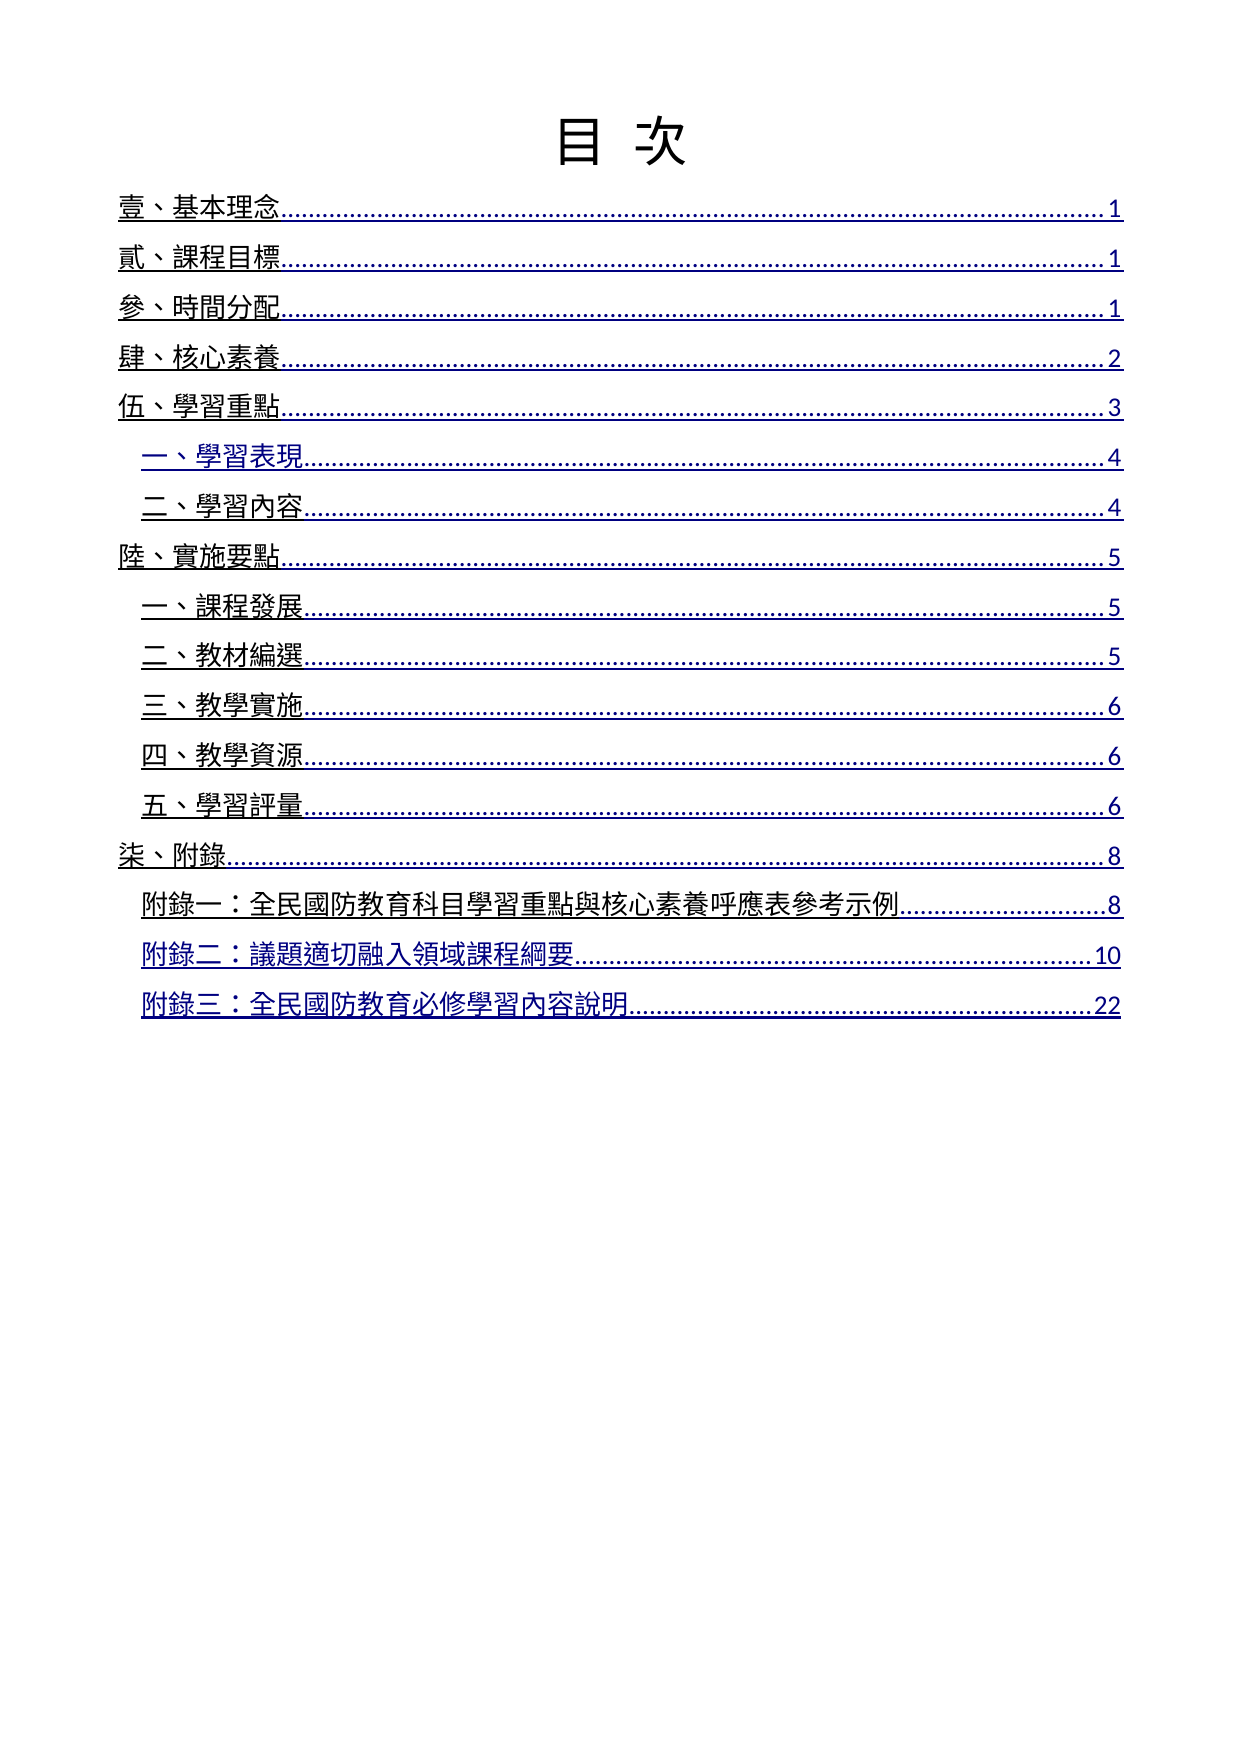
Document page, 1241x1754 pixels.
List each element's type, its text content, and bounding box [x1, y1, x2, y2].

text 二、教材編選 5 [141, 637, 1122, 668]
text [141, 670, 1122, 674]
text [141, 919, 1122, 923]
text [118, 222, 1122, 226]
text 一、學習表現 4 [141, 438, 1122, 469]
text 三、教學實施 6 [141, 687, 1122, 718]
text 壹、基本理念 1 [118, 189, 1122, 220]
text 伍、學習重點 3 [118, 388, 1122, 419]
text [118, 421, 1122, 425]
text [118, 371, 1122, 375]
text 貳、課程目標 1 [118, 238, 1122, 270]
text 附錄一：全民國防教育科目學習重點與核心素養呼應表參考示例 8 [141, 886, 1122, 917]
text [118, 321, 1122, 325]
text [141, 819, 1122, 823]
text 附錄三：全民國防教育必修學習內容說明 22 [141, 985, 1122, 1022]
text 陸、實施要點 5 [118, 537, 1122, 568]
text 目 次 [118, 126, 1122, 170]
text [141, 620, 1122, 624]
text 二、學習內容 4 [141, 487, 1122, 519]
text [118, 570, 1122, 574]
text 五、學習評量 6 [141, 786, 1122, 817]
text 肆、核心素養 2 [118, 338, 1122, 369]
text 附錄二：議題適切融入領域課程綱要 10 [141, 936, 1122, 972]
text 四、教學資源 6 [141, 736, 1122, 768]
text 一、課程發展 5 [141, 587, 1122, 618]
text 柒、附錄 8 [118, 836, 1122, 867]
text [118, 869, 1122, 873]
text 參、時間分配 1 [118, 288, 1122, 319]
